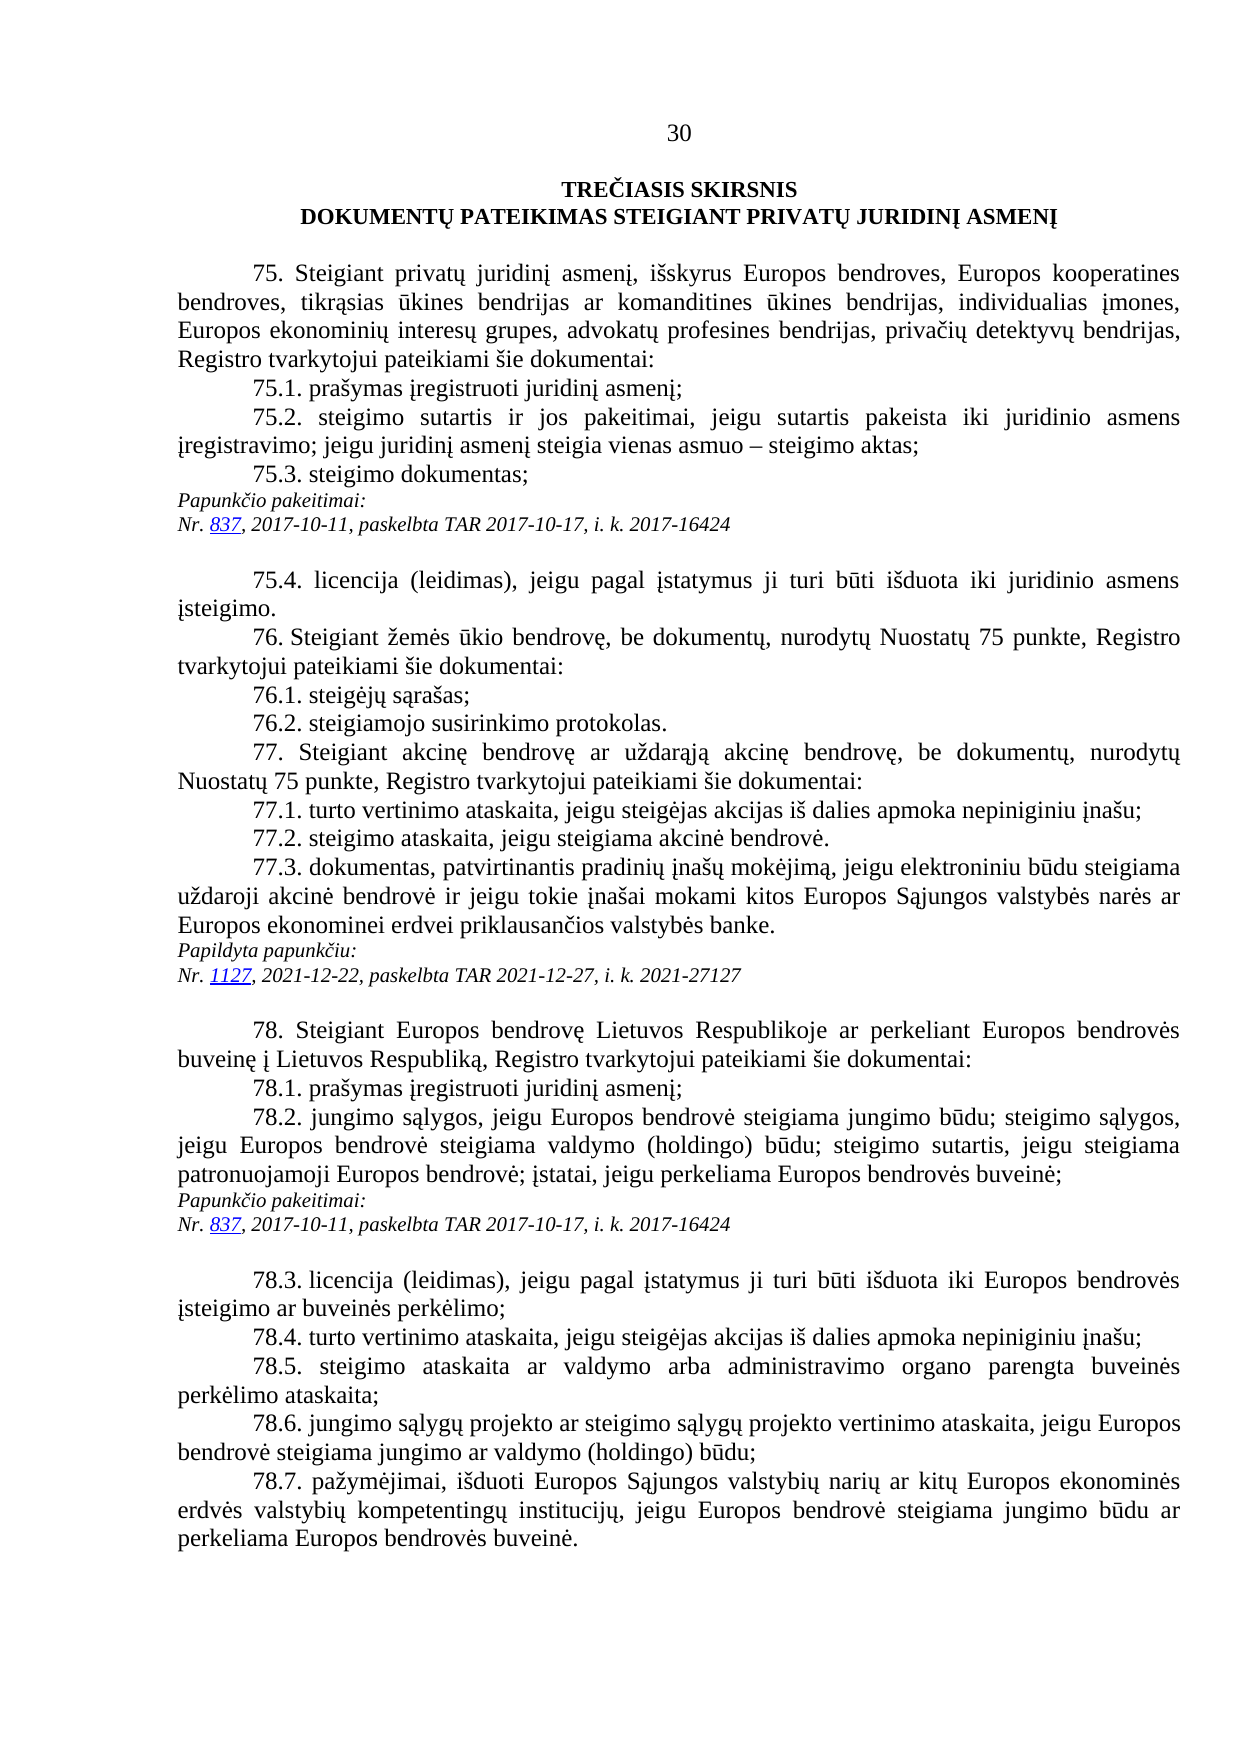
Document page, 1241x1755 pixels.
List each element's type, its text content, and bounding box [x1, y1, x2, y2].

text Nr. 837, 2017-10-11, paskelbta TAR 2017-10-17, i. k. 2017-16424 [177, 1212, 1181, 1236]
text 77.2. steigimo ataskaita, jeigu steigiama akcinė bendrovė. [177, 823, 1181, 852]
text Nr. 1127, 2021-12-22, paskelbta TAR 2021-12-27, i. k. 2021-27127 [177, 962, 1181, 987]
text DOKUMENTŲ PATEIKIMAS STEIGIANT PRIVATŲ JURIDINĮ ASMENĮ [177, 203, 1181, 229]
text 78.7. pažymėjimai, išduoti Europos Sąjungos valstybių narių ar kitų Europos ekonominės erdvės valstybių kompetentingų institucijų, jeigu Europos bendrovė steigiama jungimo būdu ar perkeliama Europos bendrovės buveinė. [177, 1466, 1181, 1552]
text 77.3. dokumentas, patvirtinantis pradinių įnašų mokėjimą, jeigu elektroniniu būdu steigiama uždaroji akcinė bendrovė ir jeigu tokie įnašai mokami kitos Europos Sąjungos valstybės narės ar Europos ekonominei erdvei priklausančios valstybės banke. [177, 852, 1181, 938]
text 78.5. steigimo ataskaita ar valdymo arba administravimo organo parengta buveinės perkėlimo ataskaita; [177, 1351, 1181, 1408]
text 78.1. prašymas įregistruoti juridinį asmenį; [177, 1073, 1181, 1102]
text 78.2. jungimo sąlygos, jeigu Europos bendrovė steigiama jungimo būdu; steigimo sąlygos, jeigu Europos bendrovė steigiama valdymo (holdingo) būdu; steigimo sutartis, jeigu steigiama patronuojamoji Europos bendrovė; įstatai, jeigu perkeliama Europos bendrovės buveinė; [177, 1102, 1181, 1188]
text 78. Steigiant Europos bendrovę Lietuvos Respublikoje ar perkeliant Europos bendrovės buveinę į Lietuvos Respubliką, Registro tvarkytojui pateikiami šie dokumentai: [177, 1015, 1181, 1073]
text 78.3. licencija (leidimas), jeigu pagal įstatymus ji turi būti išduota iki Europos bendrovės įsteigimo ar buveinės perkėlimo; [177, 1265, 1181, 1322]
text 77. Steigiant akcinę bendrovę ar uždarąją akcinę bendrovę, be dokumentų, nurodytų Nuostatų 75 punkte, Registro tvarkytojui pateikiami šie dokumentai: [177, 737, 1181, 795]
text 77.1. turto vertinimo ataskaita, jeigu steigėjas akcijas iš dalies apmoka nepiniginiu įnašu; [177, 795, 1181, 823]
text 76. Steigiant žemės ūkio bendrovę, be dokumentų, nurodytų Nuostatų 75 punkte, Registro tvarkytojui pateikiami šie dokumentai: [177, 622, 1181, 680]
text Papildyta papunkčiu: [177, 938, 1181, 962]
text 75.2. steigimo sutartis ir jos pakeitimai, jeigu sutartis pakeista iki juridinio asmens įregistravimo; jeigu juridinį asmenį steigia vienas asmuo – steigimo aktas; [177, 402, 1181, 459]
text Papunkčio pakeitimai: [177, 1188, 1181, 1212]
text Papunkčio pakeitimai: [177, 488, 1181, 512]
text Nr. 837, 2017-10-11, paskelbta TAR 2017-10-17, i. k. 2017-16424 [177, 512, 1181, 536]
text 75.4. licencija (leidimas), jeigu pagal įstatymus ji turi būti išduota iki juridinio asmens įsteigimo. [177, 565, 1181, 622]
text 76.1. steigėjų sąrašas; [177, 680, 1181, 708]
text 75.3. steigimo dokumentas; [177, 459, 1181, 488]
text 78.6. jungimo sąlygų projekto ar steigimo sąlygų projekto vertinimo ataskaita, jeigu Europos bendrovė steigiama jungimo ar valdymo (holdingo) būdu; [177, 1408, 1181, 1466]
text 75.1. prašymas įregistruoti juridinį asmenį; [177, 373, 1181, 402]
text 75. Steigiant privatų juridinį asmenį, išskyrus Europos bendroves, Europos kooperatines bendroves, tikrąsias ūkines bendrijas ar komanditines ūkines bendrijas, individualias įmones, Europos ekonominių interesų grupes, advokatų profesines bendrijas, privačių detektyvų bendrijas, Registro tvarkytojui pateikiami šie dokumentai: [177, 258, 1181, 373]
text 78.4. turto vertinimo ataskaita, jeigu steigėjas akcijas iš dalies apmoka nepiniginiu įnašu; [177, 1322, 1181, 1351]
text TREČIASIS SKIRSNIS [177, 176, 1181, 203]
text 76.2. steigiamojo susirinkimo protokolas. [177, 708, 1181, 737]
